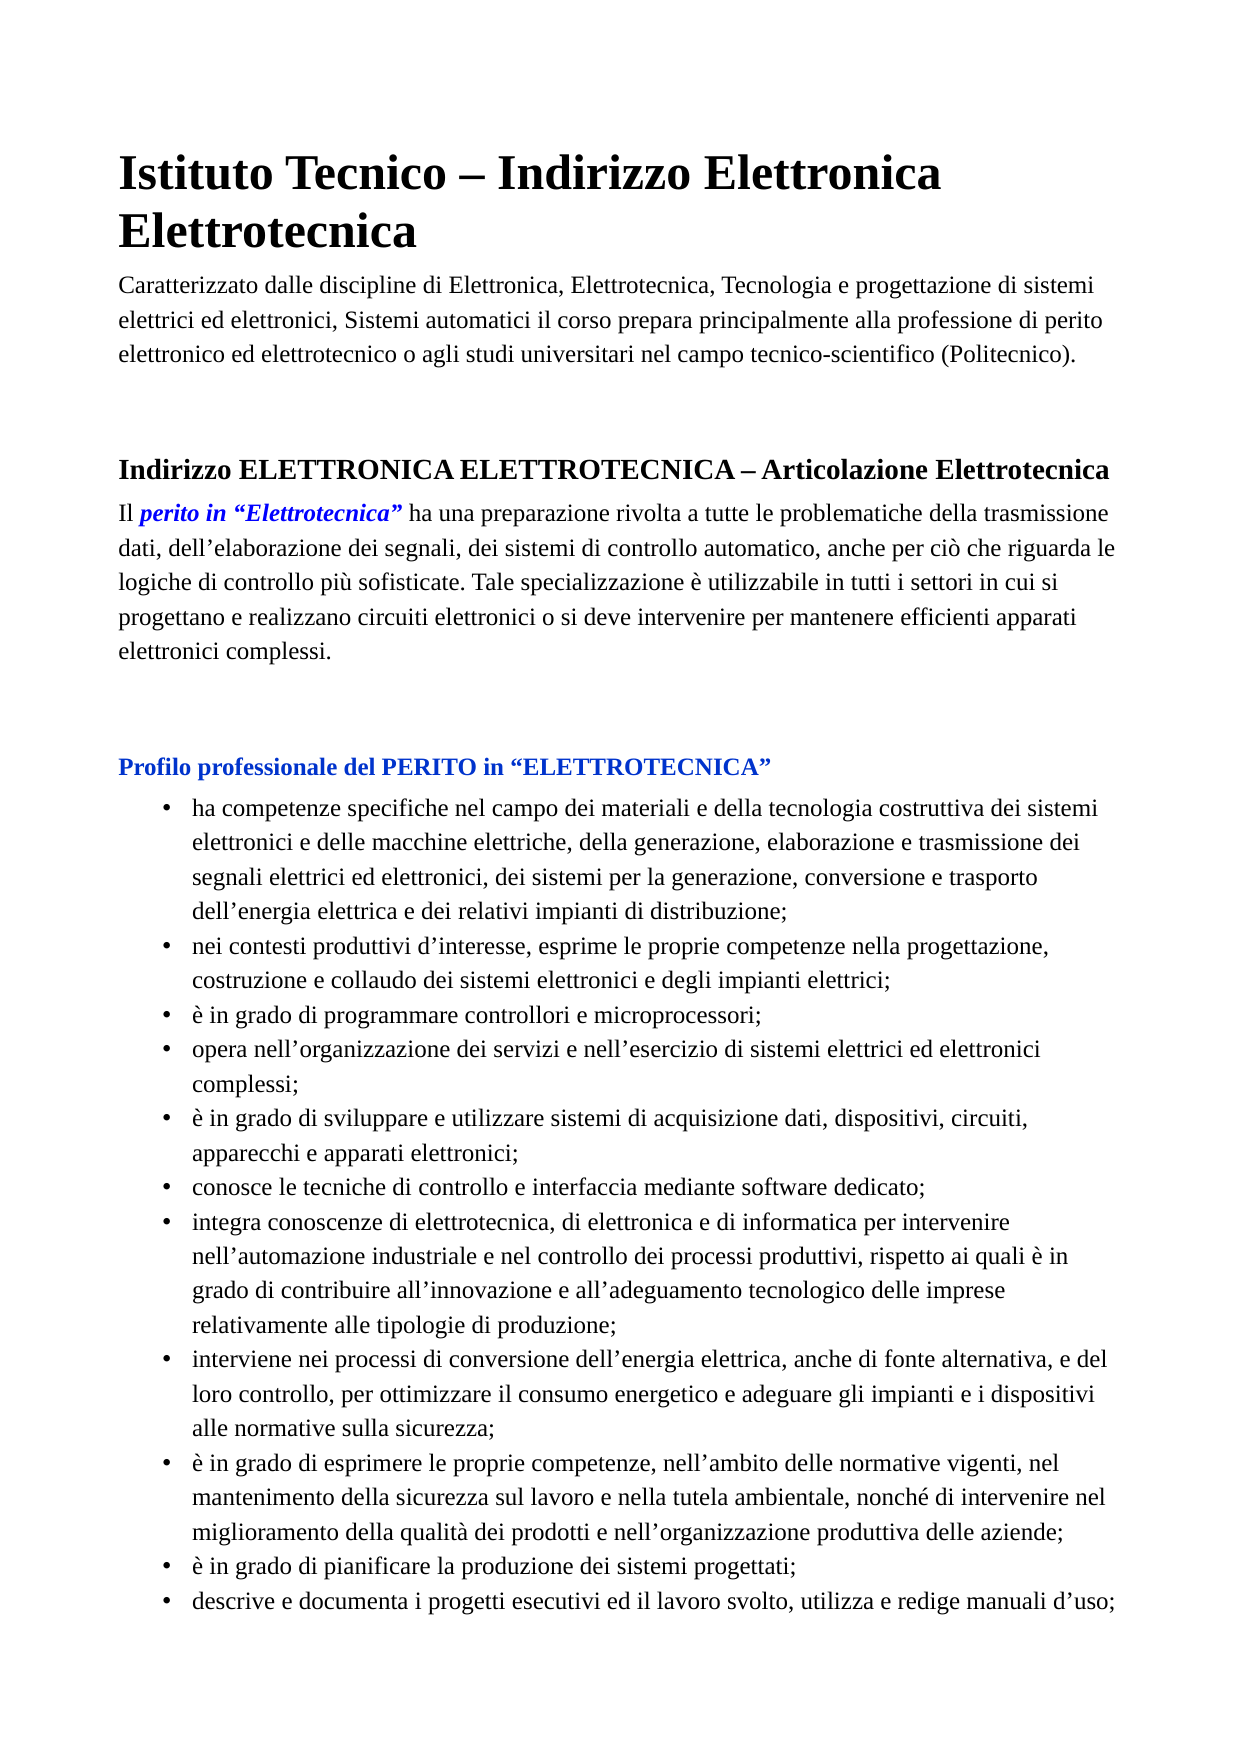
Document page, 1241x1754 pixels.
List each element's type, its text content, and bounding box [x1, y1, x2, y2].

list conosce le tecniche di controllo e interfaccia mediante software dedicato; [162, 1172, 1122, 1201]
list è in grado di programmare controllori e microprocessori; [162, 1000, 1122, 1028]
list nei contesti produttivi d’interesse, esprime le proprie competenze nella progettazione, costruzione e collaudo dei sistemi elettronici e degli impianti elettrici; [162, 931, 1122, 994]
text Il perito in “Elettrotecnica” ha una preparazione rivolta a tutte le problematiche della trasmissione dati, dell’elaborazione dei segnali, dei sistemi di controllo automatico, anche per ciò che riguarda le logiche di controllo più sofisticate. Tale specializzazione è utilizzabile in tutti i settori in cui si progettano e realizzano circuiti elettronici o si deve intervenire per mantenere efficienti apparati elettronici complessi. [118, 498, 1122, 665]
list è in grado di sviluppare e utilizzare sistemi di acquisizione dati, dispositivi, circuiti, apparecchi e apparati elettronici; [162, 1103, 1122, 1166]
list è in grado di pianificare la produzione dei sistemi progettati; [162, 1551, 1122, 1580]
list interviene nei processi di conversione dell’energia elettrica, anche di fonte alternativa, e del loro controllo, per ottimizzare il consumo energetico e adeguare gli impianti e i dispositivi alle normative sulla sicurezza; [162, 1344, 1122, 1442]
list opera nell’organizzazione dei servizi e nell’esercizio di sistemi elettrici ed elettronici complessi; [162, 1034, 1122, 1097]
text Caratterizzato dalle discipline di Elettronica, Elettrotecnica, Tecnologia e progettazione di sistemi elettrici ed elettronici, Sistemi automatici il corso prepara principalmente alla professione di perito elettronico ed elettrotecnico o agli studi universitari nel campo tecnico-scientifico (Politecnico). [118, 271, 1122, 368]
subtitle Profilo professionale del PERITO in “ELETTROTECNICA” [118, 752, 1122, 780]
subtitle Istituto Tecnico – Indirizzo Elettronica Elettrotecnica [118, 143, 1122, 258]
list ha competenze specifiche nel campo dei materiali e della tecnologia costruttiva dei sistemi elettronici e delle macchine elettriche, della generazione, elaborazione e trasmissione dei segnali elettrici ed elettronici, dei sistemi per la generazione, conversione e trasporto dell’energia elettrica e dei relativi impianti di distribuzione; [162, 793, 1122, 925]
list è in grado di esprimere le proprie competenze, nell’ambito delle normative vigenti, nel mantenimento della sicurezza sul lavoro e nella tutela ambientale, nonché di intervenire nel miglioramento della qualità dei prodotti e nell’organizzazione produttiva delle aziende; [162, 1448, 1122, 1546]
list integra conoscenze di elettrotecnica, di elettronica e di informatica per intervenire nell’automazione industriale e nel controllo dei processi produttivi, rispetto ai quali è in grado di contribuire all’innovazione e all’adeguamento tecnologico delle imprese relativamente alle tipologie di produzione; [162, 1207, 1122, 1339]
subtitle Indirizzo ELETTRONICA ELETTROTECNICA – Articolazione Elettrotecnica [118, 452, 1122, 486]
list descrive e documenta i progetti esecutivi ed il lavoro svolto, utilizza e redige manuali d’uso; [162, 1586, 1122, 1614]
